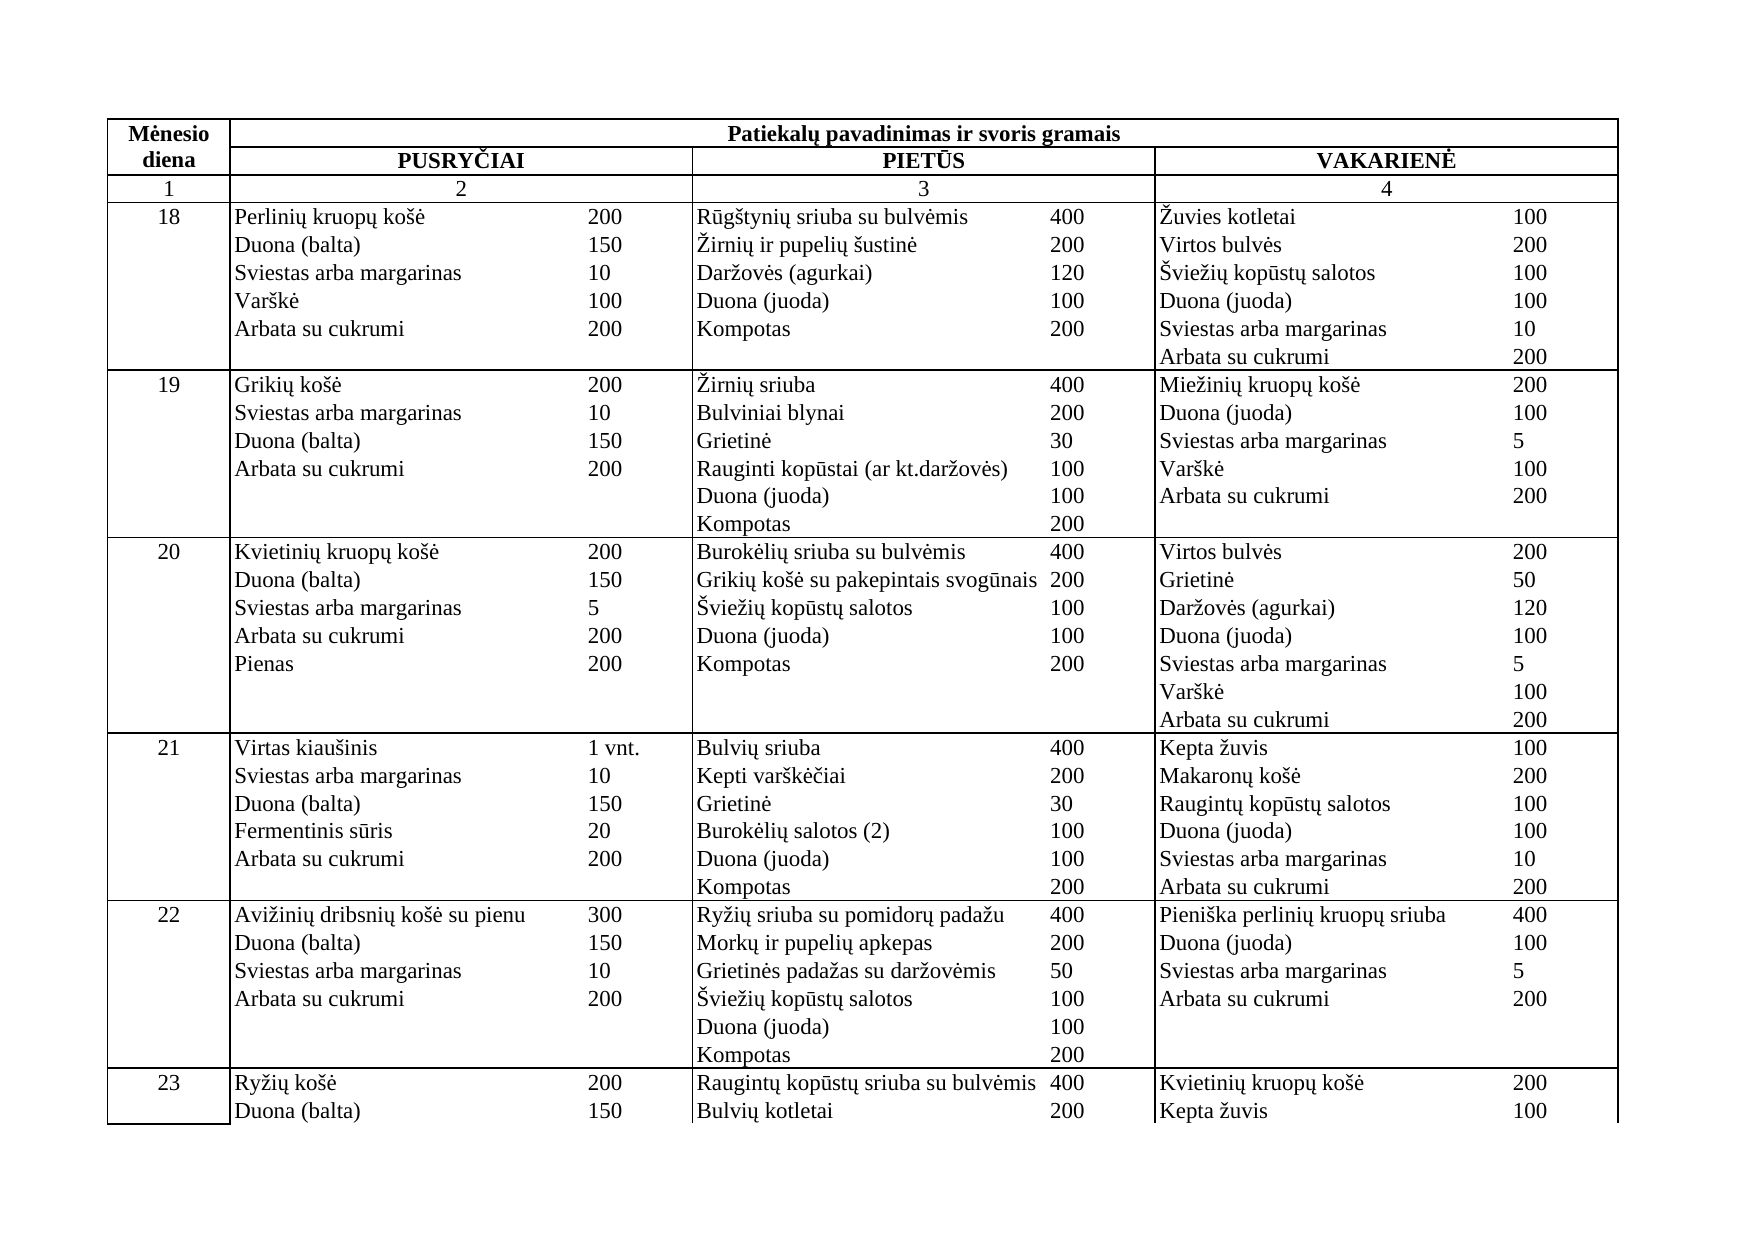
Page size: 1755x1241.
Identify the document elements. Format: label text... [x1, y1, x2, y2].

table_cell Sviestas arba margarinas [1156, 649, 1508, 676]
table_cell Bulviniai blynai [693, 397, 1046, 425]
table_cell Sviestas arba margarinas [1156, 956, 1508, 983]
table_cell 200 [1046, 872, 1154, 900]
table_cell 100 [1046, 1011, 1154, 1039]
table_cell Kompotas [693, 1039, 1046, 1067]
table_cell Duona (juoda) [693, 1011, 1046, 1039]
table_cell [231, 341, 583, 369]
table_cell Pienas [231, 649, 583, 676]
table_cell Raugintų kopūstų salotos [1156, 788, 1508, 816]
table_cell 200 [688, 538, 692, 565]
table_cell [231, 872, 583, 900]
table_cell 20 [108, 538, 229, 732]
table_cell 150 [584, 425, 692, 453]
table_cell 2 [688, 176, 692, 202]
table_cell Grikių košė su pakepintais svogūnais [693, 565, 1046, 593]
table_cell Grietinė [693, 425, 1046, 453]
table_cell [1046, 704, 1154, 732]
table_cell 100 [1046, 816, 1154, 844]
table_cell [231, 509, 583, 537]
table_cell [1156, 1039, 1508, 1067]
table_cell Varškė [231, 286, 583, 313]
table_cell Sviestas arba margarinas [231, 956, 583, 983]
table_cell [231, 1011, 583, 1039]
table_cell 150 [584, 788, 692, 816]
table_cell [1509, 1011, 1617, 1039]
table_cell 10 [584, 397, 692, 425]
table_cell 50 [1509, 565, 1617, 593]
table_cell 400 [1046, 1069, 1050, 1095]
table_header Mėnesio diena [108, 120, 229, 174]
table_cell [584, 509, 692, 537]
table_cell 100 [1046, 621, 1154, 648]
table_cell 400 [1046, 371, 1050, 397]
table_cell 100 [1509, 621, 1617, 648]
table_cell [584, 481, 692, 509]
table_cell 100 [1509, 397, 1617, 425]
table_cell 200 [1509, 481, 1617, 509]
table_cell 100 [1046, 286, 1154, 313]
table_cell Arbata su cukrumi [231, 984, 583, 1011]
table_cell 10 [584, 258, 692, 286]
table_cell Arbata su cukrumi [1156, 704, 1508, 732]
table_cell 10 [584, 760, 692, 788]
table_cell 100 [1509, 286, 1617, 313]
table_cell Kompotas [693, 649, 1046, 676]
table_cell 100 [1046, 984, 1154, 1011]
table_cell Sviestas arba margarinas [1156, 844, 1508, 872]
table_cell [231, 676, 583, 704]
table_cell Arbata su cukrumi [231, 453, 583, 481]
table_cell 150 [584, 230, 692, 258]
table_cell 23 [108, 1069, 229, 1123]
table_cell Duona (juoda) [1156, 621, 1508, 648]
table_cell 100 [1046, 844, 1154, 872]
table_cell [1509, 509, 1617, 537]
table_cell 200 [1509, 872, 1617, 900]
table_cell Duona (balta) [231, 788, 583, 816]
table_cell 300 [584, 901, 588, 928]
table_cell 200 [688, 203, 692, 230]
table_cell 150 [584, 1095, 692, 1123]
table_cell 400 [1046, 901, 1050, 928]
table_cell Varškė [1156, 676, 1508, 704]
table_cell Kompotas [693, 314, 1046, 341]
table_cell [1156, 509, 1508, 537]
table_cell 200 [1046, 928, 1154, 956]
table_cell 100 [1509, 928, 1617, 956]
table_cell Duona (juoda) [1156, 816, 1508, 844]
table_cell [584, 1011, 692, 1039]
table_cell [584, 341, 692, 369]
table_cell 120 [1046, 258, 1154, 286]
table_cell Sviestas arba margarinas [231, 397, 583, 425]
table_cell 200 [1046, 1095, 1154, 1123]
table_cell Duona (juoda) [693, 286, 1046, 313]
table_cell 200 [1509, 984, 1617, 1011]
table_cell [693, 676, 1046, 704]
table_cell 200 [688, 371, 692, 397]
table_cell Duona (juoda) [693, 844, 1046, 872]
table_cell Duona (balta) [231, 1095, 583, 1123]
table_cell 5 [1509, 649, 1617, 676]
table_cell 10 [584, 956, 692, 983]
table_cell Rauginti kopūstai (ar kt.daržovės) [693, 453, 1046, 481]
table_cell Žirnių ir pupelių šustinė [693, 230, 1046, 258]
table_cell 120 [1509, 593, 1617, 621]
table_cell Duona (balta) [231, 565, 583, 593]
table_cell 30 [1046, 425, 1154, 453]
table_cell 20 [584, 816, 692, 844]
table_cell 200 [584, 649, 692, 676]
table_cell 200 [584, 453, 692, 481]
table_cell Kepta žuvis [1156, 1095, 1508, 1123]
table_cell [584, 676, 692, 704]
table_cell Grietinės padažas su daržovėmis [693, 956, 1046, 983]
table_cell Arbata su cukrumi [1156, 481, 1508, 509]
table_cell 200 [1046, 649, 1154, 676]
table_cell 200 [584, 844, 692, 872]
table_cell Duona (juoda) [693, 481, 1046, 509]
table_cell 100 [1509, 788, 1617, 816]
table_cell 19 [108, 371, 229, 537]
table_cell Duona (juoda) [1156, 397, 1508, 425]
table_cell Duona (balta) [231, 230, 583, 258]
table_cell 200 [1509, 1069, 1513, 1095]
table_cell Bulvių kotletai [693, 1095, 1046, 1123]
table_cell 200 [584, 371, 588, 397]
table_cell 200 [1509, 760, 1617, 788]
table_cell 200 [1046, 397, 1154, 425]
table_cell Šviežių kopūstų salotos [693, 984, 1046, 1011]
table_cell Burokėlių salotos (2) [693, 816, 1046, 844]
table_cell Virtos bulvės [1156, 230, 1508, 258]
table_cell Sviestas arba margarinas [1156, 314, 1508, 341]
table_cell 100 [1509, 453, 1617, 481]
table_cell Duona (balta) [231, 425, 583, 453]
table_cell 200 [1509, 704, 1617, 732]
table_cell [1509, 1039, 1617, 1067]
table_cell 5 [1509, 956, 1617, 983]
table_cell 200 [1046, 230, 1154, 258]
table_cell 200 [1509, 371, 1513, 397]
table_cell 100 [1509, 203, 1513, 230]
table_cell 400 [1509, 901, 1513, 928]
table_cell Šviežių kopūstų salotos [1156, 258, 1508, 286]
table_cell Morkų ir pupelių apkepas [693, 928, 1046, 956]
table_cell [1046, 341, 1154, 369]
table_cell 50 [1046, 956, 1154, 983]
table_cell Daržovės (agurkai) [693, 258, 1046, 286]
table_cell Sviestas arba margarinas [231, 258, 583, 286]
table_cell 200 [584, 984, 692, 1011]
table_cell Kepti varškėčiai [693, 760, 1046, 788]
table_cell 100 [1509, 734, 1513, 760]
table_cell Fermentinis sūris [231, 816, 583, 844]
table_cell 200 [1509, 538, 1513, 565]
table_cell Duona (juoda) [693, 621, 1046, 648]
table_cell 200 [1046, 565, 1154, 593]
table_cell 5 [584, 593, 692, 621]
table_cell 400 [1046, 203, 1050, 230]
table_cell 150 [584, 565, 692, 593]
table_cell Arbata su cukrumi [231, 314, 583, 341]
table_cell [231, 481, 583, 509]
table_cell 200 [584, 538, 588, 565]
table_cell Grietinė [693, 788, 1046, 816]
table_cell Arbata su cukrumi [1156, 341, 1508, 369]
table_cell 200 [584, 314, 692, 341]
table_cell Duona (juoda) [1156, 286, 1508, 313]
table_cell [1156, 1011, 1508, 1039]
table_cell 200 [1509, 341, 1617, 369]
table_cell Makaronų košė [1156, 760, 1508, 788]
table_cell Sviestas arba margarinas [231, 760, 583, 788]
table_cell 200 [584, 621, 692, 648]
table_cell 100 [1509, 1095, 1617, 1123]
table_cell 100 [1046, 453, 1154, 481]
table_cell Sviestas arba margarinas [1156, 425, 1508, 453]
table_cell 400 [1046, 734, 1050, 760]
table_cell 100 [1046, 593, 1154, 621]
table_cell Arbata su cukrumi [231, 844, 583, 872]
table_cell Grietinė [1156, 565, 1508, 593]
table_cell [693, 704, 1046, 732]
table_cell Kompotas [693, 872, 1046, 900]
table_cell Daržovės (agurkai) [1156, 593, 1508, 621]
table_cell 10 [1509, 314, 1617, 341]
table_cell 1 [108, 176, 112, 202]
table_cell 100 [1509, 816, 1617, 844]
table_cell 100 [584, 286, 692, 313]
table_cell Varškė [1156, 453, 1508, 481]
table_cell Duona (balta) [231, 928, 583, 956]
table_cell 200 [1046, 760, 1154, 788]
table_cell 100 [1509, 676, 1617, 704]
table_cell 200 [1046, 314, 1154, 341]
table_cell [231, 704, 583, 732]
table_cell 10 [1509, 844, 1617, 872]
table_cell 5 [1509, 425, 1617, 453]
table_cell 200 [1046, 509, 1154, 537]
table_cell [584, 704, 692, 732]
table_cell 18 [108, 203, 229, 369]
table_cell 200 [584, 1069, 588, 1095]
table_cell Arbata su cukrumi [1156, 872, 1508, 900]
table_cell 400 [1046, 538, 1050, 565]
table_cell 200 [1509, 230, 1617, 258]
table_cell 30 [1046, 788, 1154, 816]
table_cell 100 [1509, 258, 1617, 286]
table_cell 200 [688, 1069, 692, 1095]
table_cell Duona (juoda) [1156, 928, 1508, 956]
table_cell Sviestas arba margarinas [231, 593, 583, 621]
table_cell 300 [688, 901, 692, 928]
table_cell Šviežių kopūstų salotos [693, 593, 1046, 621]
table_cell 150 [584, 928, 692, 956]
table_cell [584, 872, 692, 900]
table_cell [231, 1039, 583, 1067]
table_cell 200 [584, 203, 588, 230]
table_cell 22 [108, 901, 229, 1067]
table_cell Kompotas [693, 509, 1046, 537]
table_cell Arbata su cukrumi [231, 621, 583, 648]
table_cell 200 [1046, 1039, 1154, 1067]
table_cell 21 [108, 734, 229, 900]
table_cell [693, 341, 1046, 369]
table_cell [1046, 676, 1154, 704]
table_cell Arbata su cukrumi [1156, 984, 1508, 1011]
table_cell [584, 1039, 692, 1067]
table_cell 100 [1046, 481, 1154, 509]
